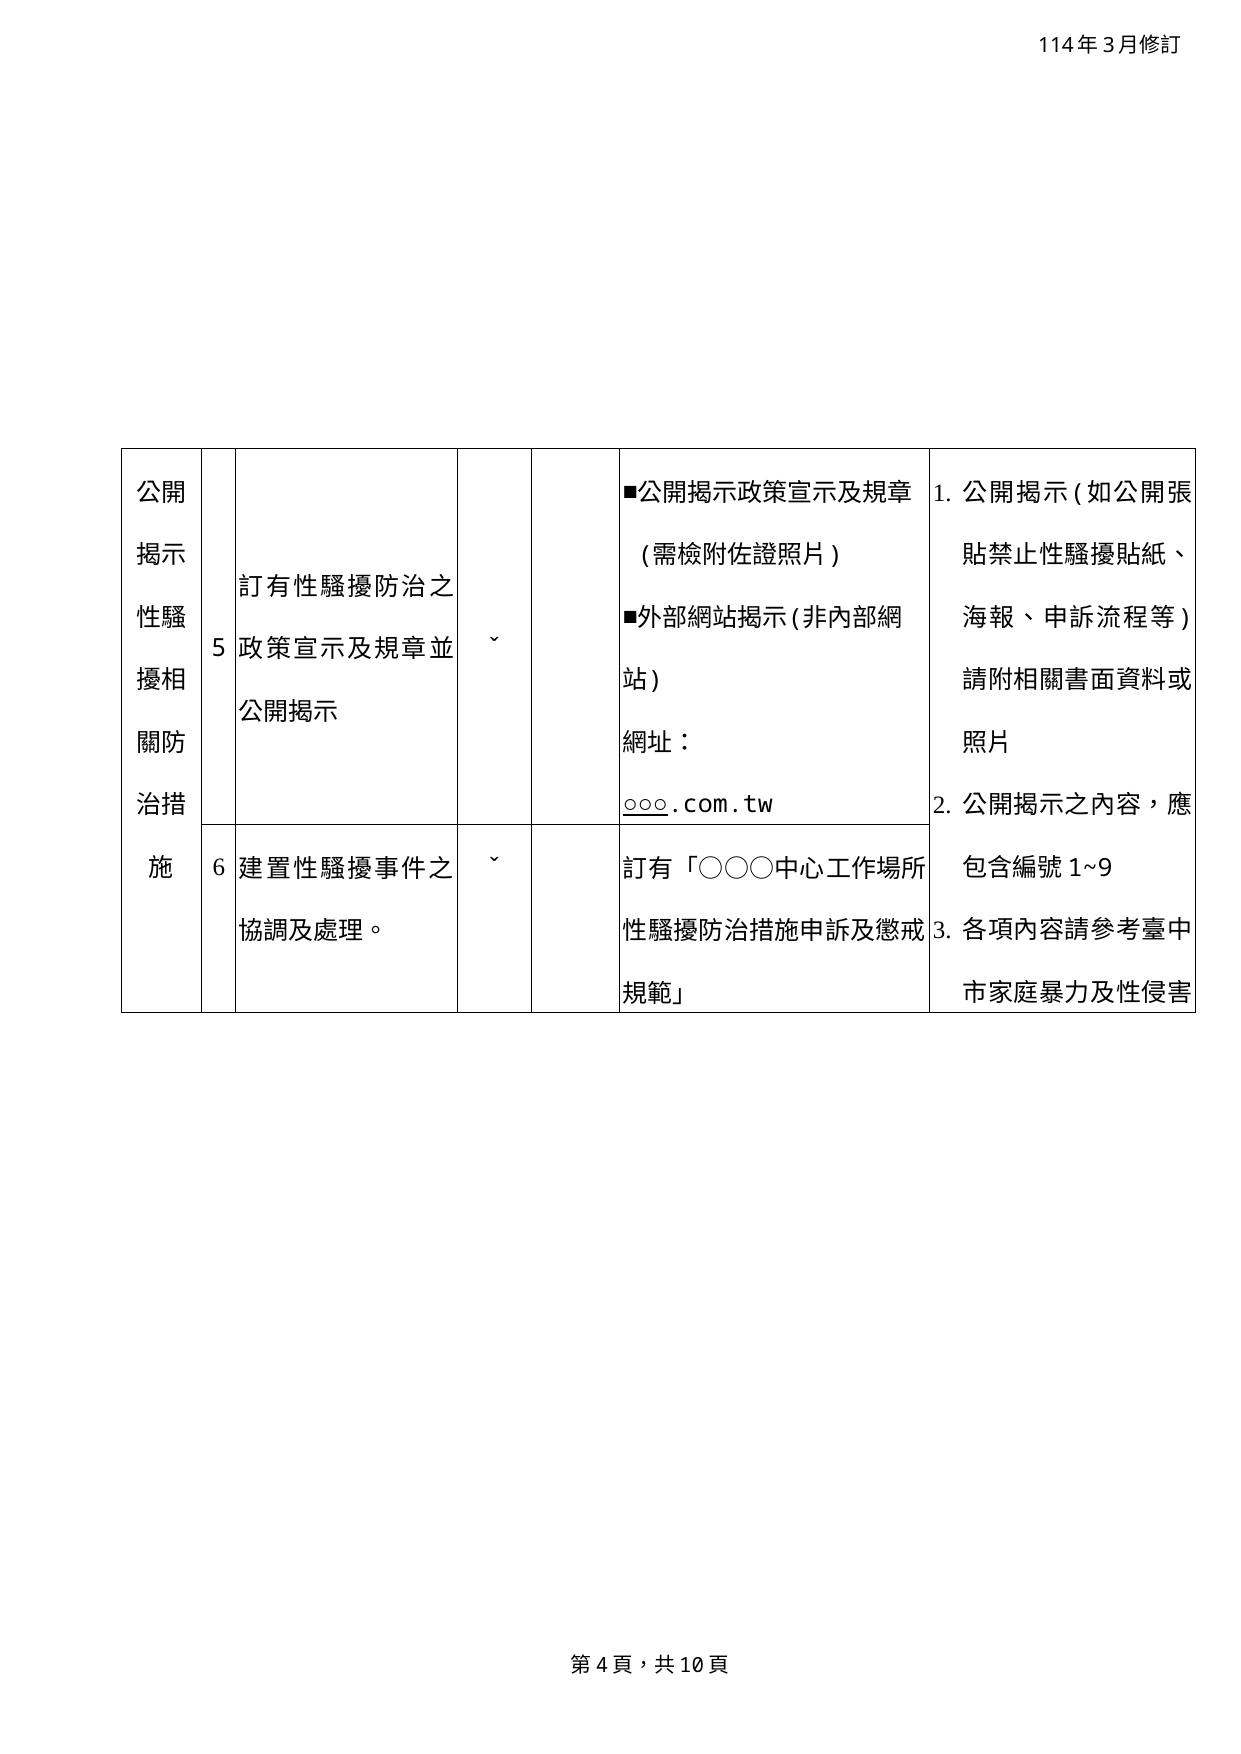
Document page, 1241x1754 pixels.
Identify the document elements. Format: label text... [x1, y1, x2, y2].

table_cell ˇ [458, 825, 531, 1012]
table_cell [532, 825, 619, 1012]
table_cell 5 [202, 449, 235, 824]
table_cell 建置性騷擾事件之協調及處理。 [236, 825, 457, 1012]
table_cell 6 [202, 825, 235, 1012]
table_cell ˇ [458, 449, 531, 824]
table_cell ■公開揭示政策宣示及規章 (需檢附佐證照片) ■外部網站揭示(非內部網站) 網址： ○○○.com.tw [620, 449, 929, 824]
table_cell 公開揭示性騷擾相關防治措施 [122, 449, 201, 1012]
table_cell 訂有「○○○中心工作場所性騷擾防治措施申訴及懲戒規範」 [620, 825, 929, 1012]
table_cell 訂有性騷擾防治之 政策宣示及規章並公開揭示 [236, 449, 457, 824]
table_cell 公開揭示(如公開張貼禁止性騷擾貼紙、海報、申訴流程等)請附相關書面資料或照片 公開揭示之內容，應包含編號1~9 各項內容請參考臺中市家庭暴力及性侵害 [930, 449, 1195, 1012]
table_cell [532, 449, 619, 824]
